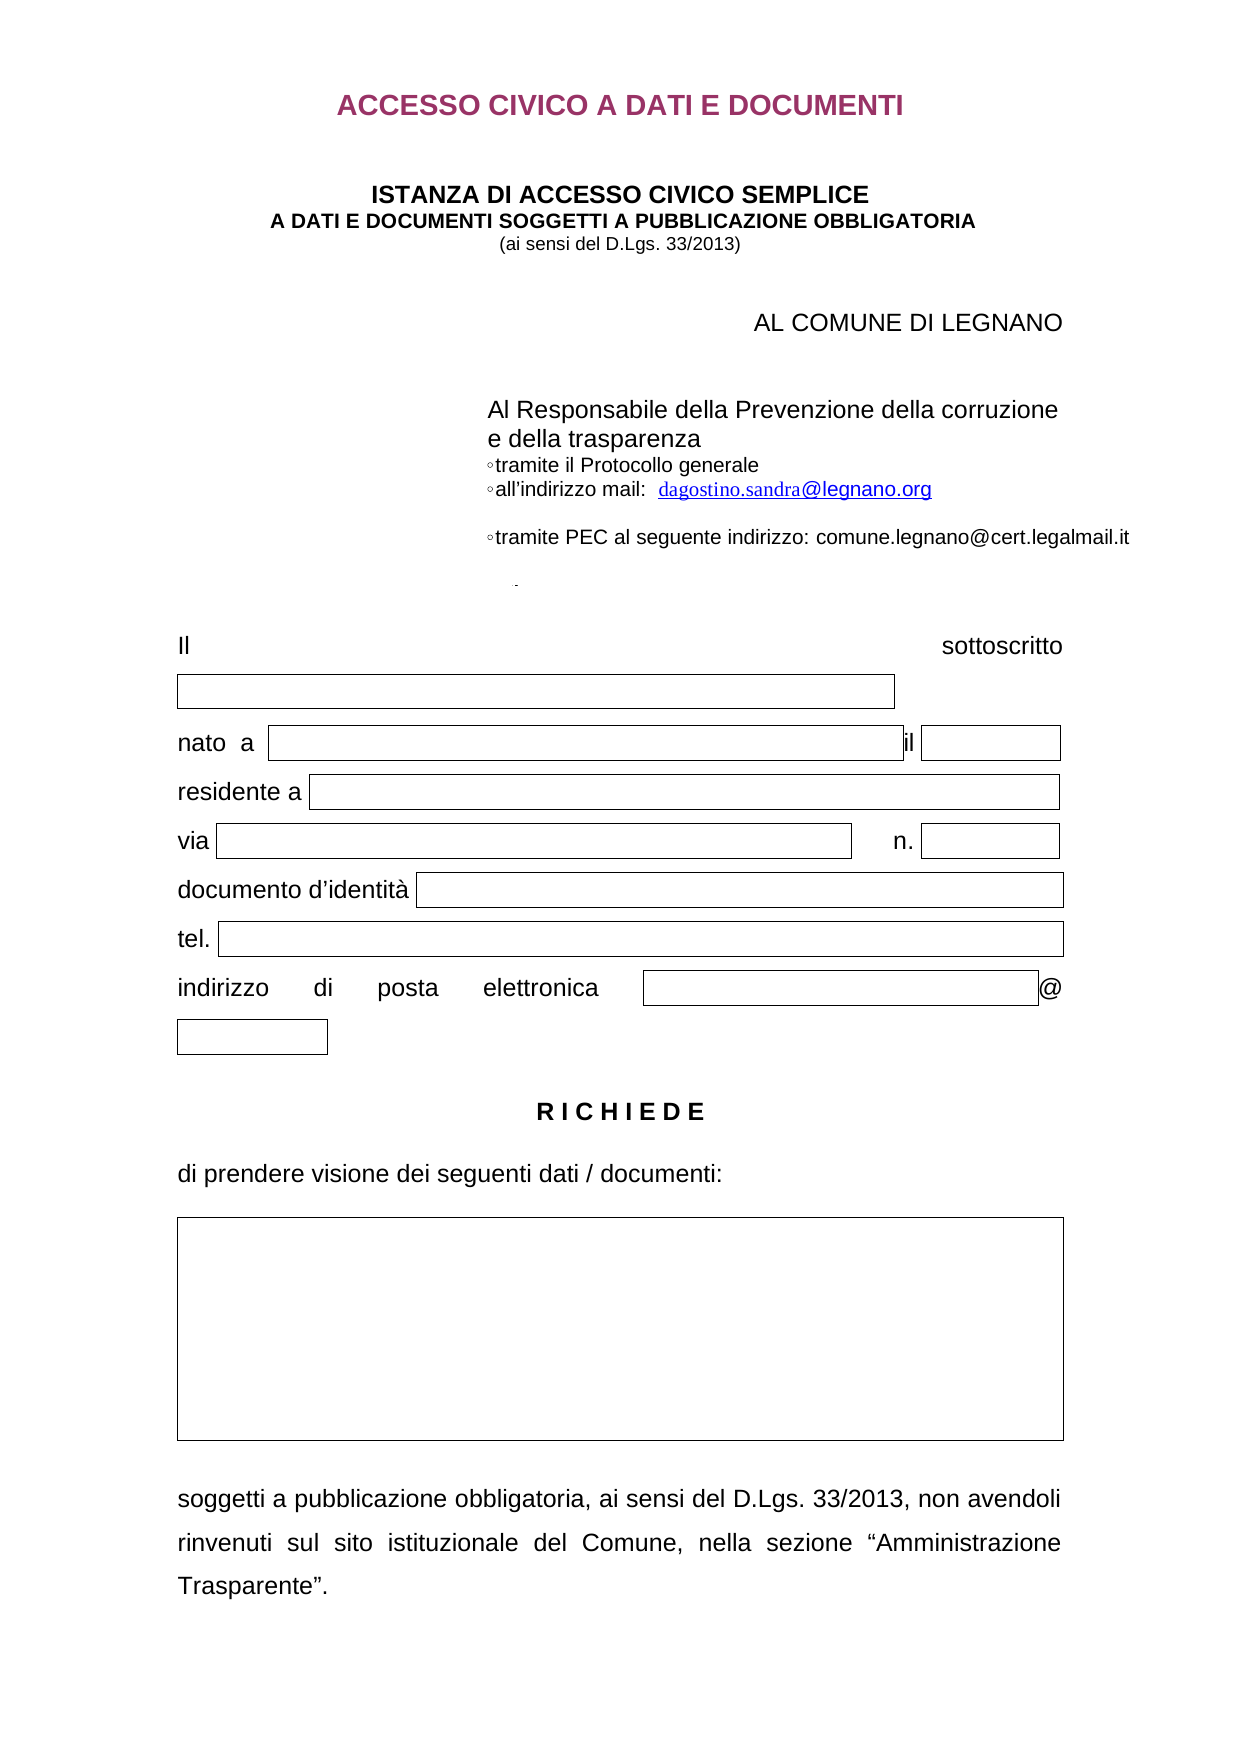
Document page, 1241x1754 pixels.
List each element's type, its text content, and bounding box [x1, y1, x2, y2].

text n. [852, 823, 921, 858]
text tel. [177, 921, 218, 956]
text di prendere visione dei seguenti dati / documenti: [177, 1159, 1063, 1188]
text nato a [177, 726, 268, 760]
text indirizzo di posta elettronica @ [177, 970, 1063, 1054]
text Al Responsabile della Prevenzione della corruzione e della trasparenza [487, 395, 1063, 453]
text all’indirizzo mail: dagostino.sandra@legnano.org [413, 477, 1063, 501]
subtitle ISTANZA DI ACCESSO CIVICO SEMPLICE [177, 180, 1063, 209]
text il [904, 726, 921, 760]
text Il sottoscritto [177, 631, 1063, 708]
text tramite PEC al seguente indirizzo: comune.legnano@cert.legalmail.it [487, 525, 1137, 549]
subtitle A DATI E DOCUMENTI SOGGETTI A PUBBLICAZIONE OBBLIGATORIA [177, 209, 1063, 233]
text soggetti a pubblicazione obbligatoria, ai sensi del D.Lgs. 33/2013, non avendoli rinvenuti sul sito istituzionale del Comune, nella sezione “Amministrazione Trasparente”. [177, 1484, 1063, 1600]
text via [177, 823, 216, 858]
text (ai sensi del D.Lgs. 33/2013) [177, 233, 1063, 254]
text residente a [177, 774, 309, 809]
subtitle ACCESSO CIVICO A DATI E DOCUMENTI [177, 88, 1063, 122]
text tramite il Protocollo generale [413, 453, 1063, 477]
subtitle AL COMUNE DI LEGNANO [177, 308, 1063, 337]
text documento d’identità [177, 872, 416, 907]
subtitle R I C H I E D E [177, 1097, 1063, 1126]
